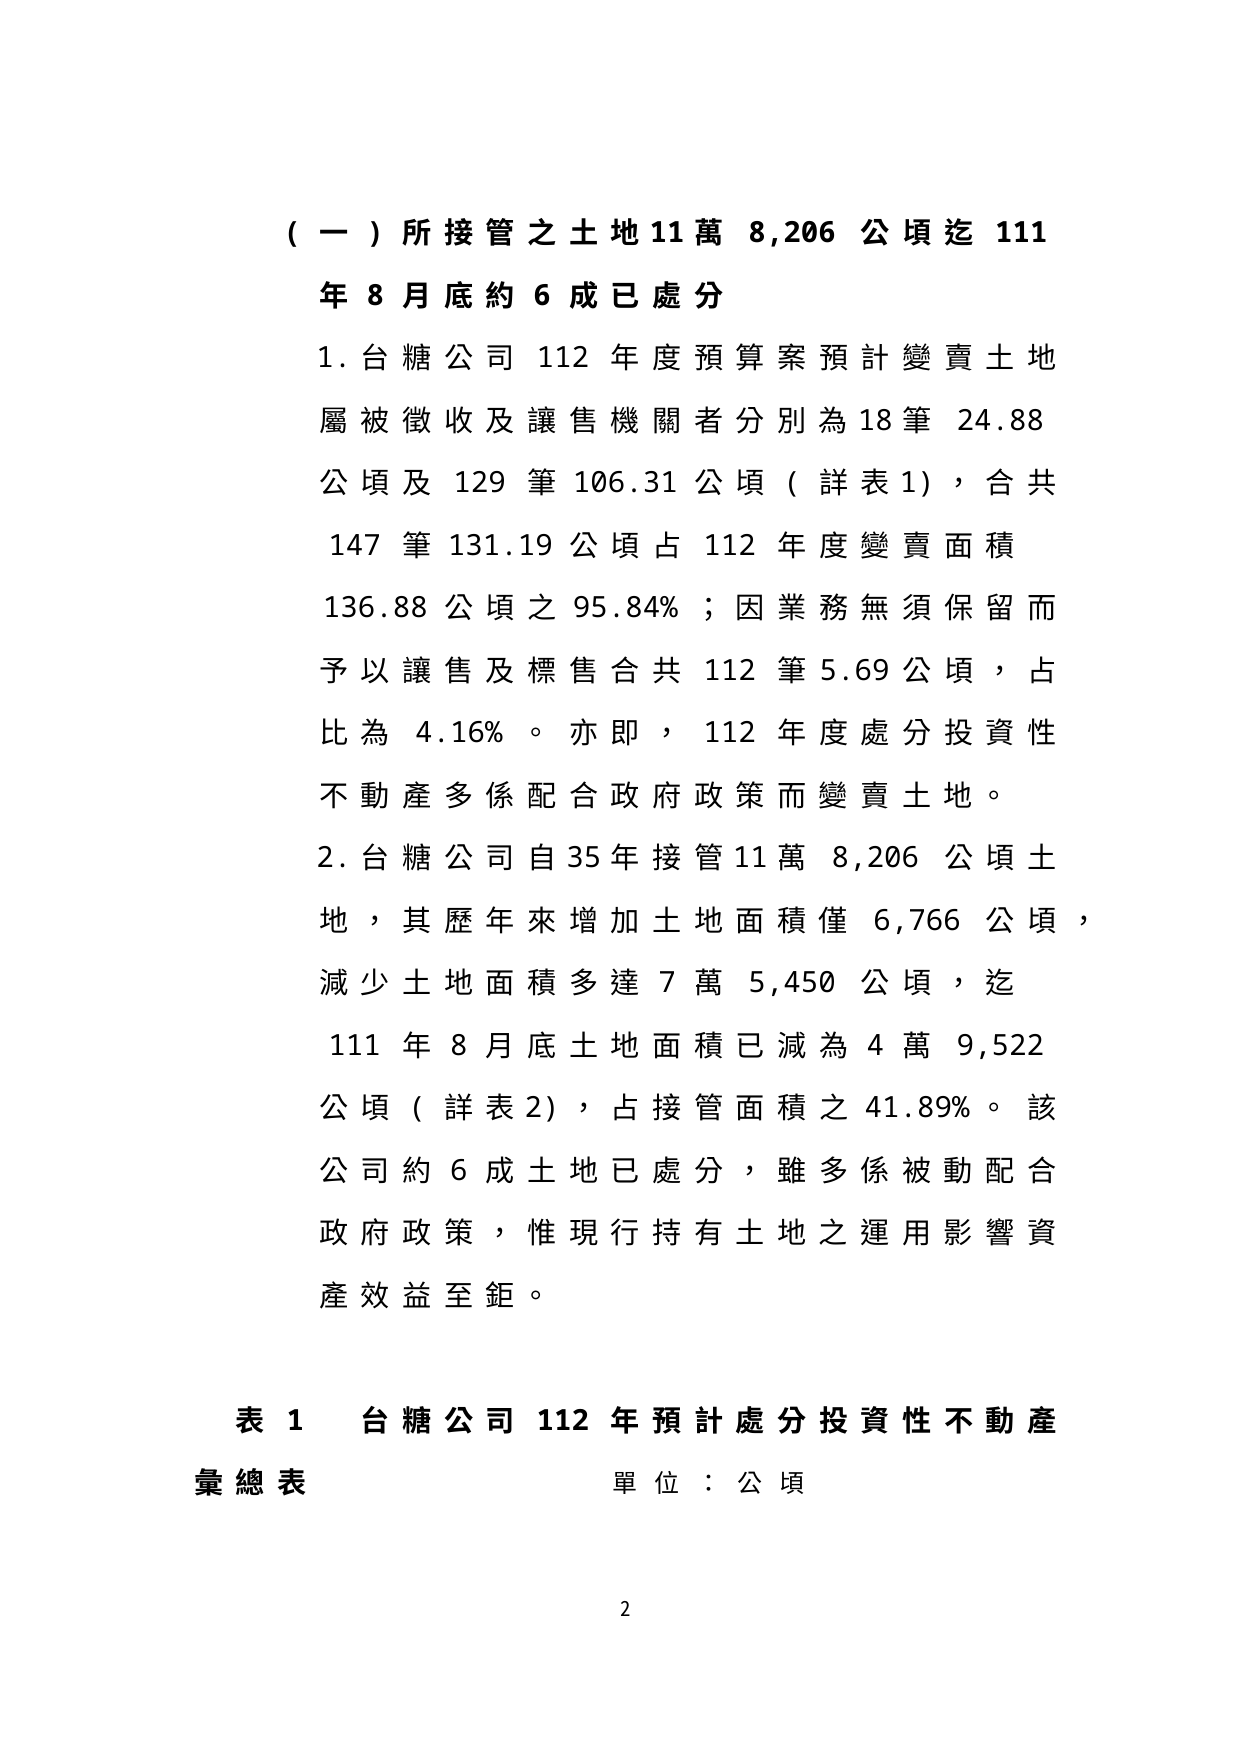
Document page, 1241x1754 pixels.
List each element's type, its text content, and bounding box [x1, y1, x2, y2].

text 2.台糖公司自35年接管11萬8,206公頃土地，其歷年來增加土地面積僅6,766公頃，減少土地面積多達7萬5,450公頃，迄111年8月底土地面積已減為4萬9,522公頃(詳表2)，占接管面積之41.89%。該公司約6成土地已處分，雖多係被動配合政府政策，惟現行持有土地之運用影響資產效益至鉅。 [276, 814, 1063, 1314]
text (一)所接管之土地11萬8,206公頃迄111年8月底約6成已處分 [247, 189, 1063, 314]
text 表1 台糖公司112年預計處分投資性不動產彙總表 單位：公頃 [188, 1377, 1075, 1502]
text 1.台糖公司112年度預算案預計變賣土地屬被徵收及讓售機關者分別為18筆24.88公頃及129筆106.31公頃(詳表1)，合共147筆131.19公頃占112年度變賣面積136.88公頃之95.84%；因業務無須保留而予以讓售及標售合共112筆5.69公頃，占比為4.16%。亦即，112年度處分投資性不動產多係配合政府政策而變賣土地。 [276, 314, 1063, 814]
